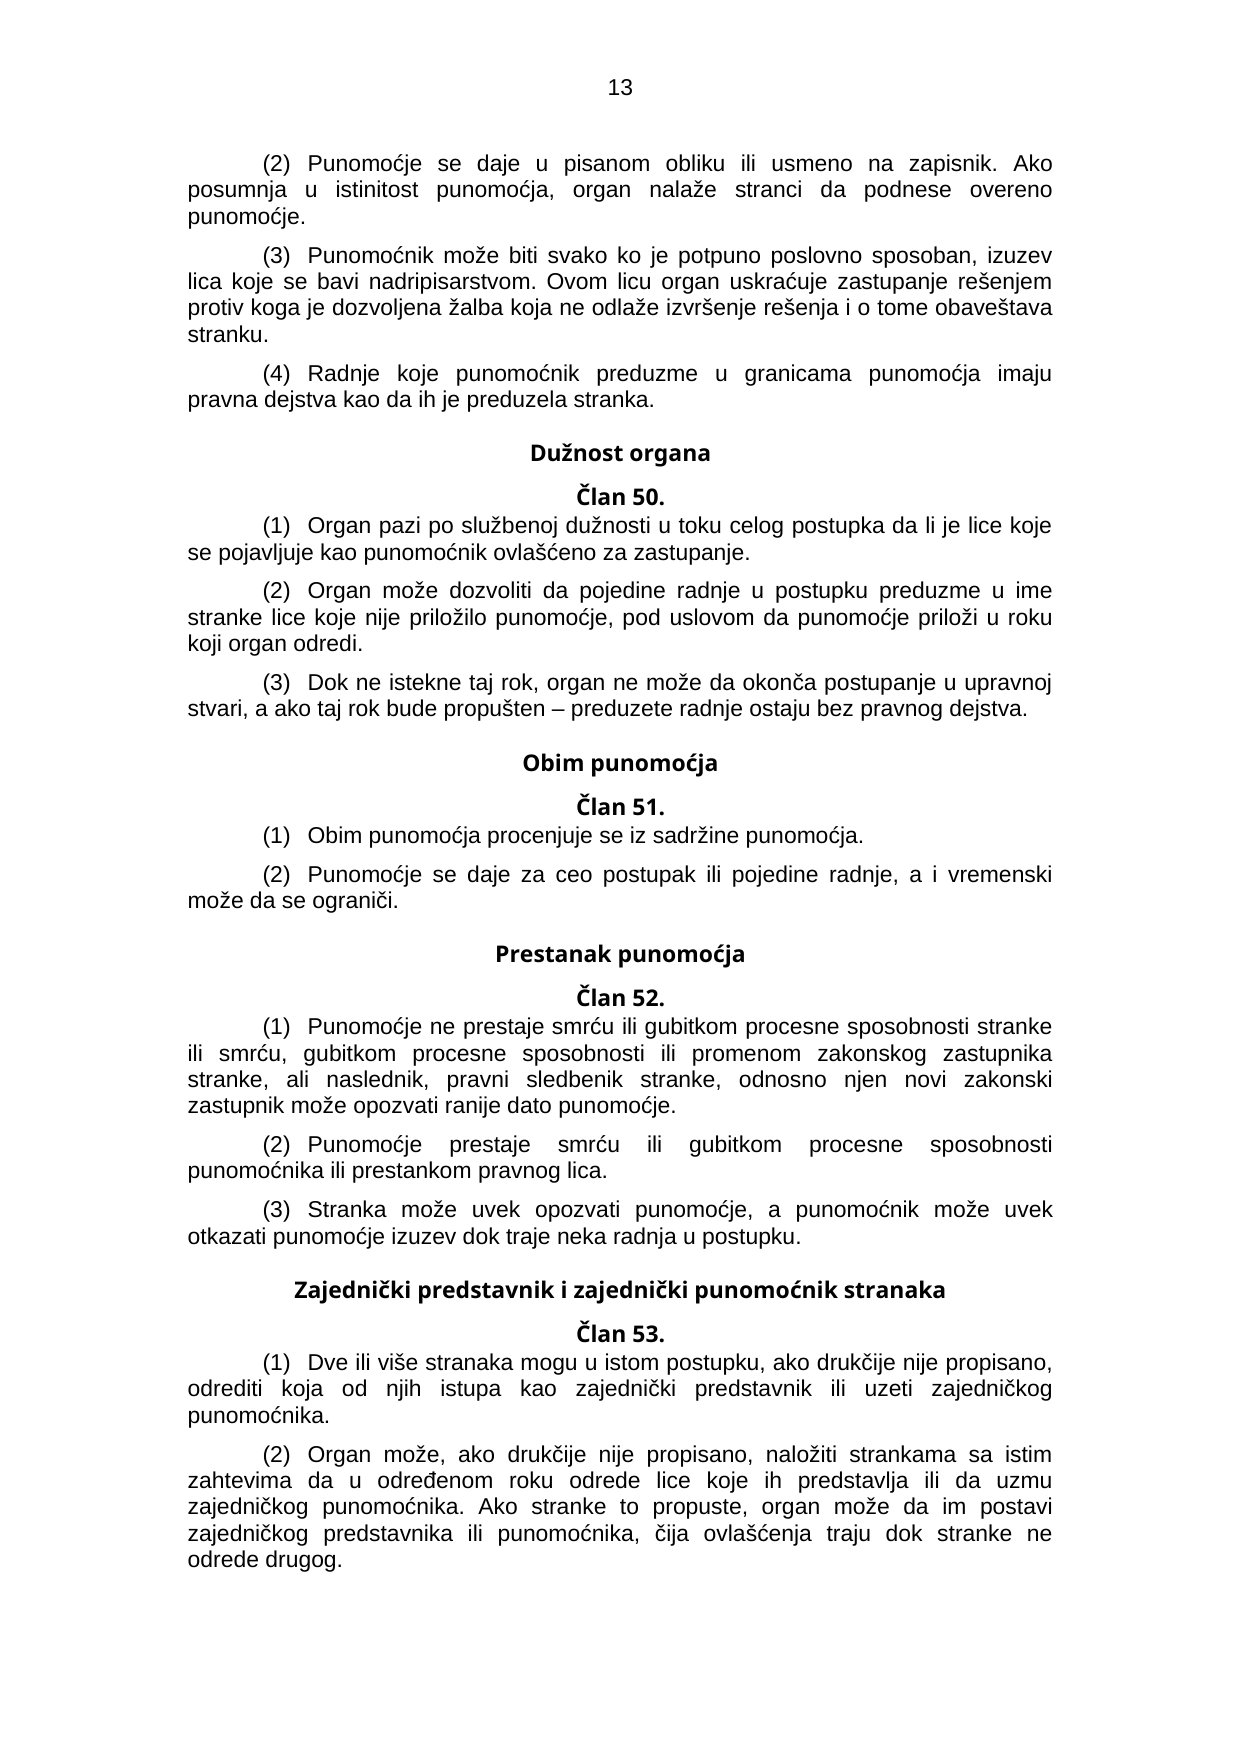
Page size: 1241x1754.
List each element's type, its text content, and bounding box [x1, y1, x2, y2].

text (1) Punomoćje ne prestaje smrću ili gubitkom procesne sposobnosti stranke ili smrću, gubitkom procesne sposobnosti ili promenom zakonskog zastupnika stranke, ali naslednik, pravni sledbenik stranke, odnosno njen novi zakonski zastupnik može opozvati ranije dato punomoćje. [187, 1013, 1053, 1119]
text Član 51. [262, 790, 978, 822]
text (2) Punomoćje se daje za ceo postupak ili pojedine radnje, a i vremenski može da se ograniči. [187, 861, 1053, 913]
text (3) Dok ne istekne taj rok, organ ne može da okonča postupanje u upravnoj stvari, a ako taj rok bude propušten – preduzete radnje ostaju bez pravnog dejstva. [187, 669, 1053, 722]
text Član 53. [262, 1318, 978, 1349]
text Član 52. [262, 982, 978, 1013]
text (2) Punomoćje prestaje smrću ili gubitkom procesne sposobnosti punomoćnika ili prestankom pravnog lica. [187, 1131, 1053, 1184]
text Obim punomoćja [262, 747, 978, 778]
text (1) Dve ili više stranaka mogu u istom postupku, ako drukčije nije propisano, odrediti koja od njih istupa kao zajednički predstavnik ili uzeti zajedničkog punomoćnika. [187, 1349, 1053, 1428]
text (2) Punomoćje se daje u pisanom obliku ili usmeno na zapisnik. Ako posumnja u istinitost punomoćja, organ nalaže stranci da podnese overeno punomoćje. [187, 150, 1053, 229]
text (3) Punomoćnik može biti svako ko je potpuno poslovno sposoban, izuzev lica koje se bavi nadripisarstvom. Ovom licu organ uskraćuje zastupanje rešenjem protiv koga je dozvoljena žalba koja ne odlaže izvršenje rešenja i o tome obaveštava stranku. [187, 242, 1053, 347]
text (1) Obim punomoćja procenjuje se iz sadržine punomoćja. [187, 822, 1053, 848]
text Dužnost organa [262, 437, 978, 468]
text (1) Organ pazi po službenoj dužnosti u toku celog postupka da li je lice koje se pojavljuje kao punomoćnik ovlašćeno za zastupanje. [187, 512, 1053, 565]
text Prestanak punomoćja [262, 938, 978, 969]
text (3) Stranka može uvek opozvati punomoćje, a punomoćnik može uvek otkazati punomoćje izuzev dok traje neka radnja u postupku. [187, 1196, 1053, 1249]
text Zajednički predstavnik i zajednički punomoćnik stranaka [262, 1274, 978, 1305]
text (2) Organ može dozvoliti da pojedine radnje u postupku preduzme u ime stranke lice koje nije priložilo punomoćje, pod uslovom da punomoćje priloži u roku koji organ odredi. [187, 577, 1053, 656]
text (4) Radnje koje punomoćnik preduzme u granicama punomoćja imaju pravna dejstva kao da ih je preduzela stranka. [187, 359, 1053, 412]
text Član 50. [262, 481, 978, 512]
text (2) Organ može, ako drukčije nije propisano, naložiti strankama sa istim zahtevima da u određenom roku odrede lice koje ih predstavlja ili da uzmu zajedničkog punomoćnika. Ako stranke to propuste, organ može da im postavi zajedničkog predstavnika ili punomoćnika, čija ovlašćenja traju dok stranke ne odrede drugog. [187, 1441, 1053, 1572]
